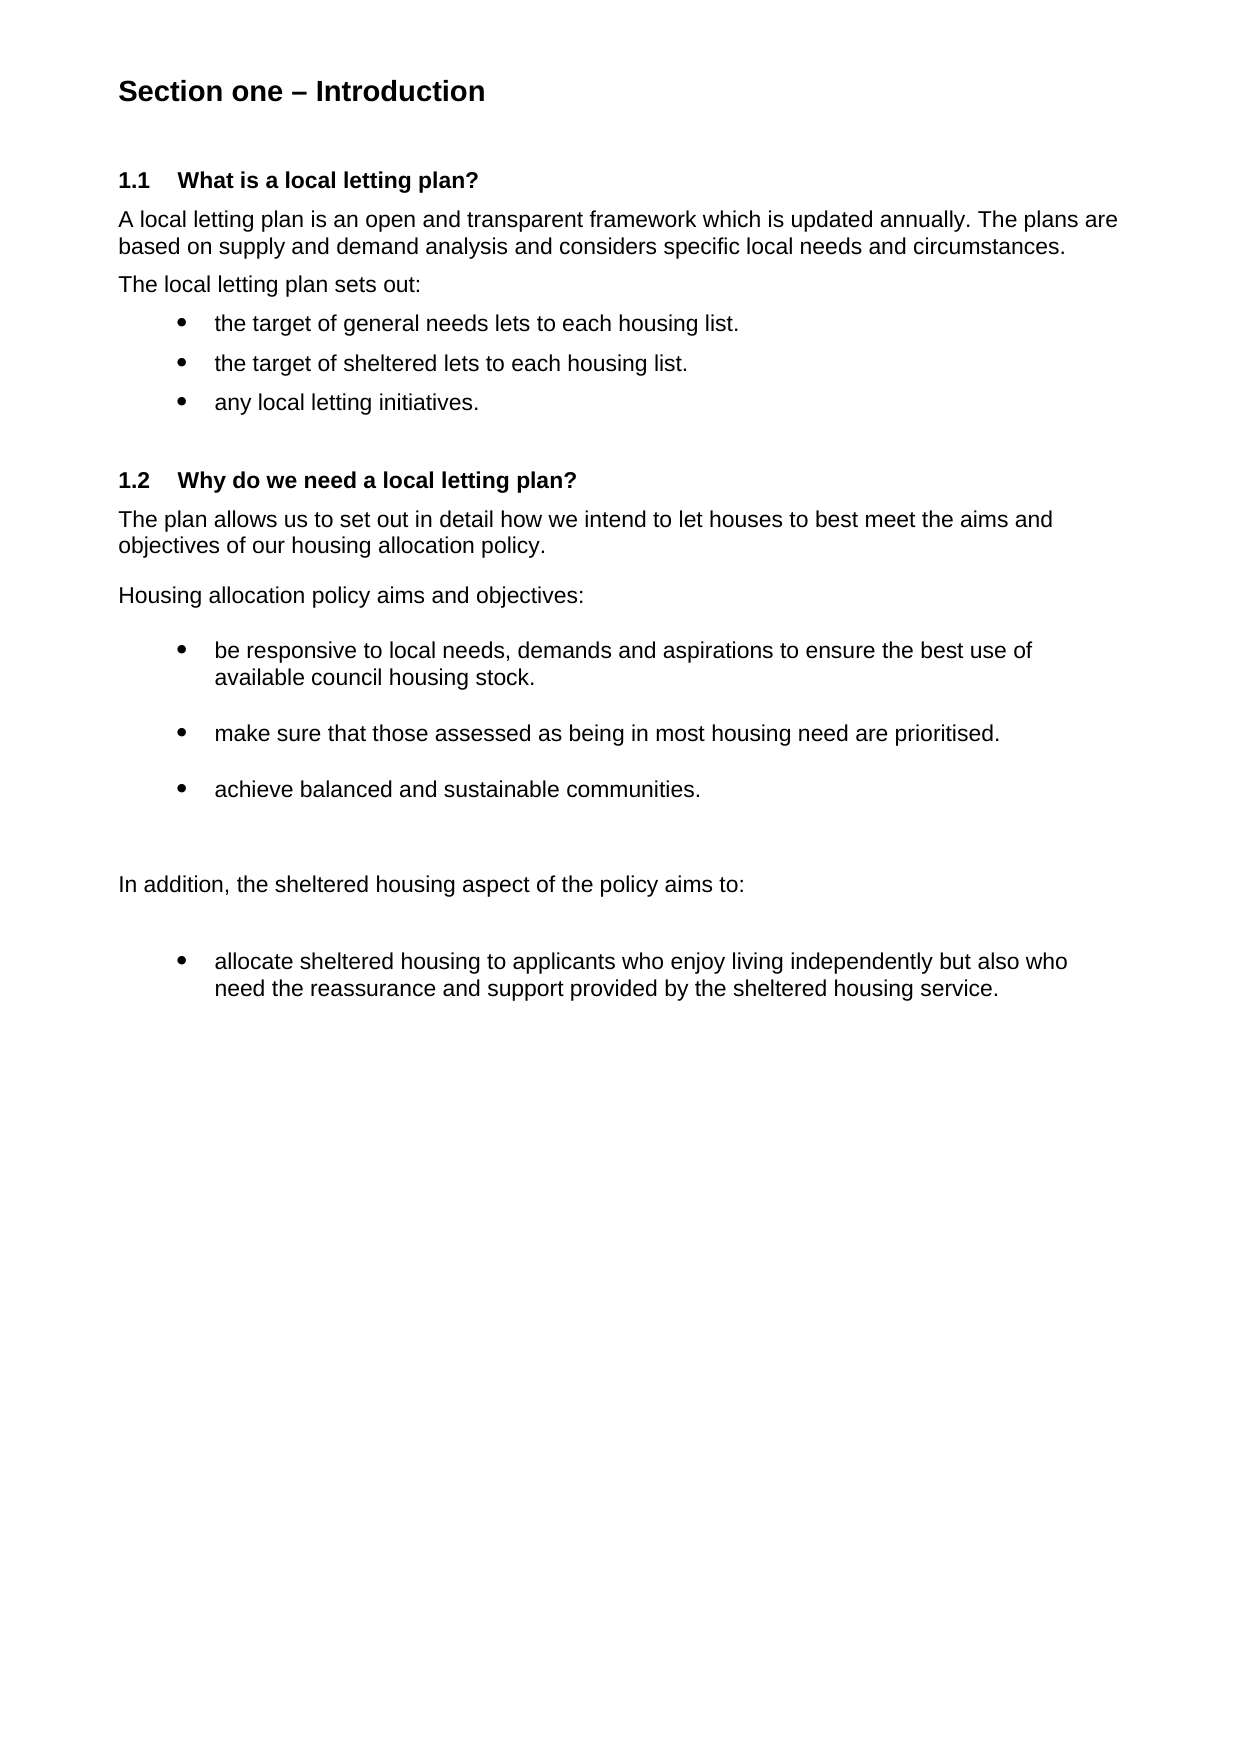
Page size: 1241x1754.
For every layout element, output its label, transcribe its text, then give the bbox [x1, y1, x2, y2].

text Housing allocation policy aims and objectives: [118, 582, 1122, 608]
list the target of general needs lets to each housing list. [177, 310, 1122, 337]
list be responsive to local needs, demands and aspirations to ensure the best use of available council housing stock. [177, 637, 1122, 691]
list What is a local letting plan? [118, 167, 1122, 194]
text The plan allows us to set out in detail how we intend to let houses to best meet the aims and objectives of our housing allocation policy. [118, 506, 1122, 559]
list achieve balanced and sustainable communities. [177, 776, 1122, 803]
text A local letting plan is an open and transparent framework which is updated annually. The plans are based on supply and demand analysis and considers specific local needs and circumstances. [118, 206, 1122, 259]
subtitle Section one – Introduction [118, 74, 1122, 107]
list any local letting initiatives. [177, 389, 1122, 416]
text In addition, the sheltered housing aspect of the policy aims to: [118, 871, 1122, 897]
list Why do we need a local letting plan? [118, 467, 1122, 494]
text The local letting plan sets out: [118, 271, 1122, 298]
list the target of sheltered lets to each housing list. [177, 350, 1122, 377]
list allocate sheltered housing to applicants who enjoy living independently but also who need the reassurance and support provided by the sheltered housing service. [177, 948, 1122, 1002]
list make sure that those assessed as being in most housing need are prioritised. [177, 720, 1122, 747]
